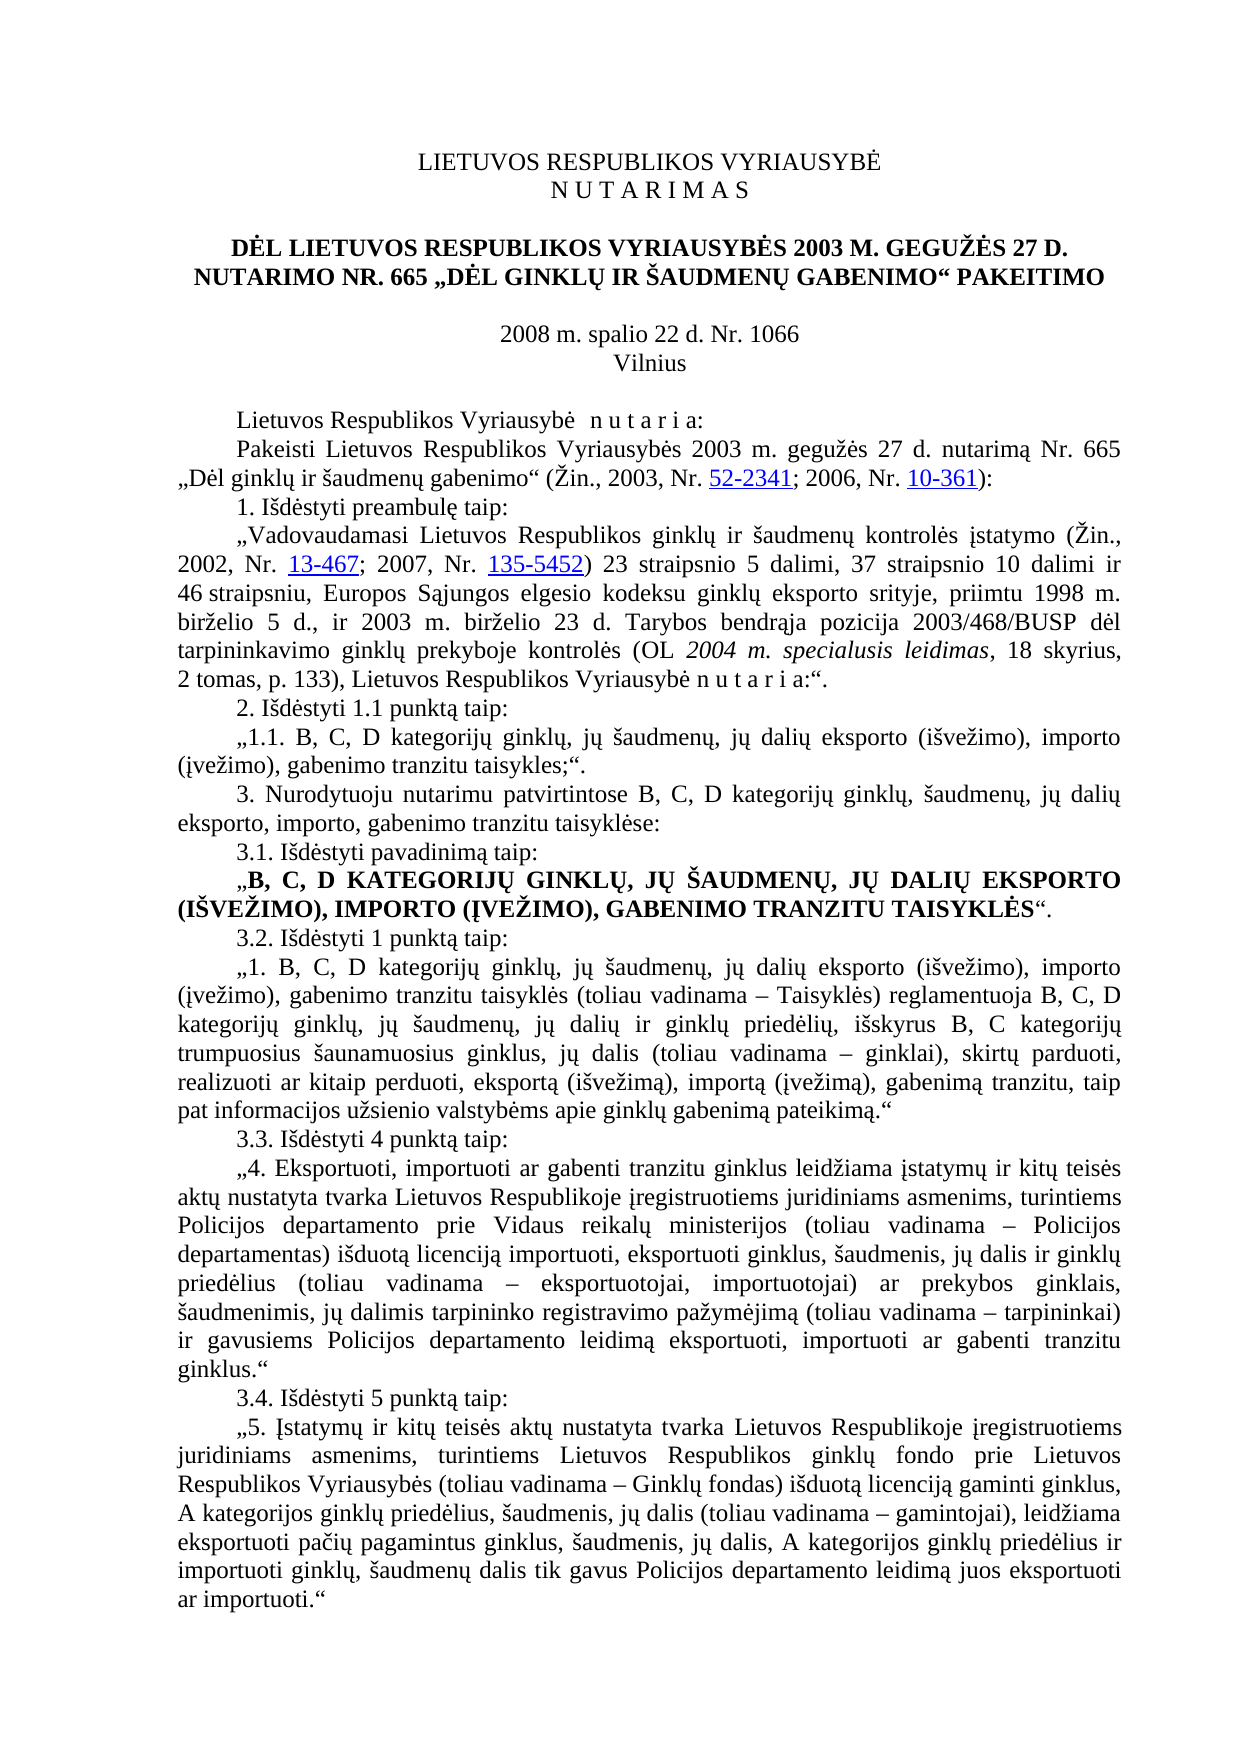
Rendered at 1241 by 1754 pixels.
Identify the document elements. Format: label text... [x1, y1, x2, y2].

text „Vadovaudamasi Lietuvos Respublikos ginklų ir šaudmenų kontrolės įstatymo (Žin., 2002, Nr. 13-467; 2007, Nr. 135-5452) 23 straipsnio 5 dalimi, 37 straipsnio 10 dalimi ir 46 straipsniu, Europos Sąjungos elgesio kodeksu ginklų eksporto srityje, priimtu 1998 m. birželio 5 d., ir 2003 m. birželio 23 d. Tarybos bendrąja pozicija 2003/468/BUSP dėl tarpininkavimo ginklų prekyboje kontrolės (OL 2004 m. specialusis leidimas, 18 skyrius, 2 tomas, p. 133), Lietuvos Respublikos Vyriausybė nutaria:“. [177, 521, 1122, 693]
text 2. Išdėstyti 1.1 punktą taip: [177, 693, 1122, 722]
text 2008 m. spalio 22 d. Nr. 1066 [177, 319, 1122, 348]
text 3.1. Išdėstyti pavadinimą taip: [177, 837, 1122, 866]
text „1. B, C, D kategorijų ginklų, jų šaudmenų, jų dalių eksporto (išvežimo), importo (įvežimo), gabenimo tranzitu taisyklės (toliau vadinama – Taisyklės) reglamentuoja B, C, D kategorijų ginklų, jų šaudmenų, jų dalių ir ginklų priedėlių, išskyrus B, C kategorijų trumpuosius šaunamuosius ginklus, jų dalis (toliau vadinama – ginklai), skirtų parduoti, realizuoti ar kitaip perduoti, eksportą (išvežimą), importą (įvežimą), gabenimą tranzitu, taip pat informacijos užsienio valstybėms apie ginklų gabenimą pateikimą.“ [177, 952, 1122, 1124]
text 3.3. Išdėstyti 4 punktą taip: [177, 1124, 1122, 1153]
text Pakeisti Lietuvos Respublikos Vyriausybės 2003 m. gegužės 27 d. nutarimą Nr. 665 „Dėl ginklų ir šaudmenų gabenimo“ (Žin., 2003, Nr. 52-2341; 2006, Nr. 10-361): [177, 434, 1122, 492]
text 3.4. Išdėstyti 5 punktą taip: [177, 1383, 1122, 1412]
text Lietuvos Respublikos Vyriausybė [177, 147, 1122, 176]
text DĖL LIETUVOS RESPUBLIKOS VYRIAUSYBĖS 2003 M. GEGUŽĖS 27 D. NUTARIMO NR. 665 „DĖL GINKLŲ IR ŠAUDMENŲ GABENIMO“ PAKEITIMO [177, 233, 1122, 291]
text 3. Nurodytuoju nutarimu patvirtintose B, C, D kategorijų ginklų, šaudmenų, jų dalių eksporto, importo, gabenimo tranzitu taisyklėse: [177, 779, 1122, 837]
text „5. Įstatymų ir kitų teisės aktų nustatyta tvarka Lietuvos Respublikoje įregistruotiems juridiniams asmenims, turintiems Lietuvos Respublikos ginklų fondo prie Lietuvos Respublikos Vyriausybės (toliau vadinama – Ginklų fondas) išduotą licenciją gaminti ginklus, A kategorijos ginklų priedėlius, šaudmenis, jų dalis (toliau vadinama – gamintojai), leidžiama eksportuoti pačių pagamintus ginklus, šaudmenis, jų dalis, A kategorijos ginklų priedėlius ir importuoti ginklų, šaudmenų dalis tik gavus Policijos departamento leidimą juos eksportuoti ar importuoti.“ [177, 1412, 1122, 1613]
text „B, C, D KATEGORIJŲ GINKLŲ, JŲ ŠAUDMENŲ, JŲ DALIŲ EKSPORTO (IŠVEŽIMO), IMPORTO (ĮVEŽIMO), GABENIMO TRANZITU TAISYKLĖS“. [177, 866, 1122, 923]
text 3.2. Išdėstyti 1 punktą taip: [177, 923, 1122, 952]
text 1. Išdėstyti preambulę taip: [177, 492, 1122, 521]
text NUTARIMAS [177, 176, 1122, 204]
text Vilnius [177, 348, 1122, 377]
text „4. Eksportuoti, importuoti ar gabenti tranzitu ginklus leidžiama įstatymų ir kitų teisės aktų nustatyta tvarka Lietuvos Respublikoje įregistruotiems juridiniams asmenims, turintiems Policijos departamento prie Vidaus reikalų ministerijos (toliau vadinama – Policijos departamentas) išduotą licenciją importuoti, eksportuoti ginklus, šaudmenis, jų dalis ir ginklų priedėlius (toliau vadinama – eksportuotojai, importuotojai) ar prekybos ginklais, šaudmenimis, jų dalimis tarpininko registravimo pažymėjimą (toliau vadinama – tarpininkai) ir gavusiems Policijos departamento leidimą eksportuoti, importuoti ar gabenti tranzitu ginklus.“ [177, 1153, 1122, 1383]
text Lietuvos Respublikos Vyriausybė nutaria: [177, 406, 1122, 434]
text „1.1. B, C, D kategorijų ginklų, jų šaudmenų, jų dalių eksporto (išvežimo), importo (įvežimo), gabenimo tranzitu taisykles;“. [177, 722, 1122, 779]
